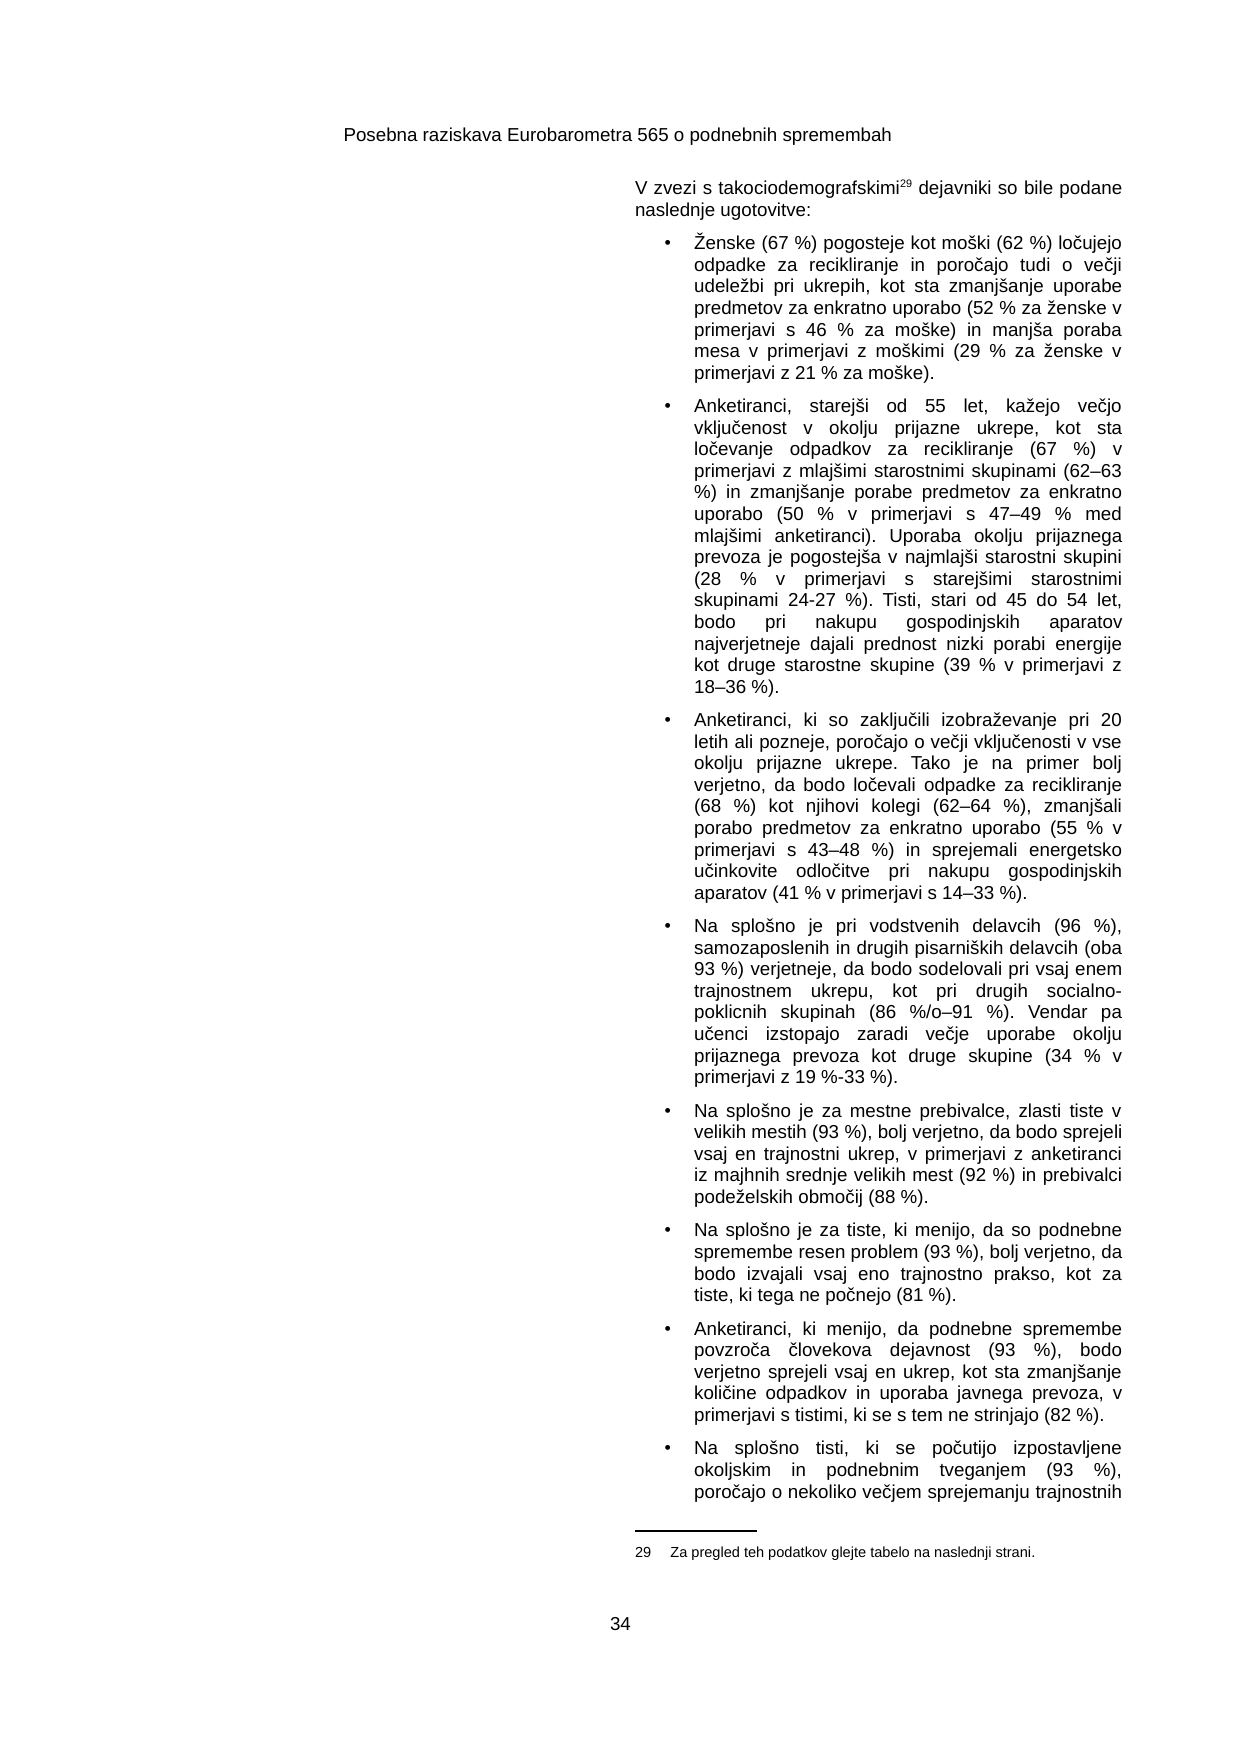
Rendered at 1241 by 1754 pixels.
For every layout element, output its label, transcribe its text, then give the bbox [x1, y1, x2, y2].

list Na splošno tisti, ki se počutijo izpostavljene okoljskim in podnebnim tveganjem (93 %), poročajo o nekoliko večjem sprejemanju trajnostnih [664, 1437, 1122, 1502]
list Na splošno je pri vodstvenih delavcih (96 %), samozaposlenih in drugih pisarniških delavcih (oba 93 %) verjetneje, da bodo sodelovali pri vsaj enem trajnostnem ukrepu, kot pri drugih socialno-poklicnih skupinah (86 %/o–91 %). Vendar pa učenci izstopajo zaradi večje uporabe okolju prijaznega prevoza kot druge skupine (34 % v primerjavi z 19 %-33 %). [664, 915, 1122, 1087]
list Na splošno je za mestne prebivalce, zlasti tiste v velikih mestih (93 %), bolj verjetno, da bodo sprejeli vsaj en trajnostni ukrep, v primerjavi z anketiranci iz majhnih srednje velikih mest (92 %) in prebivalci podeželskih območij (88 %). [664, 1099, 1122, 1207]
text V zvezi s takociodemografskimi dejavniki so bile podane naslednje ugotovitve: [635, 177, 1122, 220]
list Na splošno je za tiste, ki menijo, da so podnebne spremembe resen problem (93 %), bolj verjetno, da bodo izvajali vsaj eno trajnostno prakso, kot za tiste, ki tega ne počnejo (81 %). [664, 1219, 1122, 1306]
list Ženske (67 %) pogosteje kot moški (62 %) ločujejo odpadke za recikliranje in poročajo tudi o večji udeležbi pri ukrepih, kot sta zmanjšanje uporabe predmetov za enkratno uporabo (52 % za ženske v primerjavi s 46 % za moške) in manjša poraba mesa v primerjavi z moškimi (29 % za ženske v primerjavi z 21 % za moške). [664, 232, 1122, 383]
list Anketiranci, starejši od 55 let, kažejo večjo vključenost v okolju prijazne ukrepe, kot sta ločevanje odpadkov za recikliranje (67 %) v primerjavi z mlajšimi starostnimi skupinami (62–63 %) in zmanjšanje porabe predmetov za enkratno uporabo (50 % v primerjavi s 47–49 % med mlajšimi anketiranci). Uporaba okolju prijaznega prevoza je pogostejša v najmlajši starostni skupini (28 % v primerjavi s starejšimi starostnimi skupinami 24-27 %). Tisti, stari od 45 do 54 let, bodo pri nakupu gospodinjskih aparatov najverjetneje dajali prednost nizki porabi energije kot druge starostne skupine (39 % v primerjavi z 18–36 %). [664, 395, 1122, 697]
text Za pregled teh podatkov glejte tabelo na naslednji strani. [635, 1543, 1122, 1560]
list Anketiranci, ki so zaključili izobraževanje pri 20 letih ali pozneje, poročajo o večji vključenosti v vse okolju prijazne ukrepe. Tako je na primer bolj verjetno, da bodo ločevali odpadke za recikliranje (68 %) kot njihovi kolegi (62–64 %), zmanjšali porabo predmetov za enkratno uporabo (55 % v primerjavi s 43–48 %) in sprejemali energetsko učinkovite odločitve pri nakupu gospodinjskih aparatov (41 % v primerjavi s 14–33 %). [664, 709, 1122, 903]
list Anketiranci, ki menijo, da podnebne spremembe povzroča človekova dejavnost (93 %), bodo verjetno sprejeli vsaj en ukrep, kot sta zmanjšanje količine odpadkov in uporaba javnega prevoza, v primerjavi s tistimi, ki se s tem ne strinjajo (82 %). [664, 1317, 1122, 1425]
